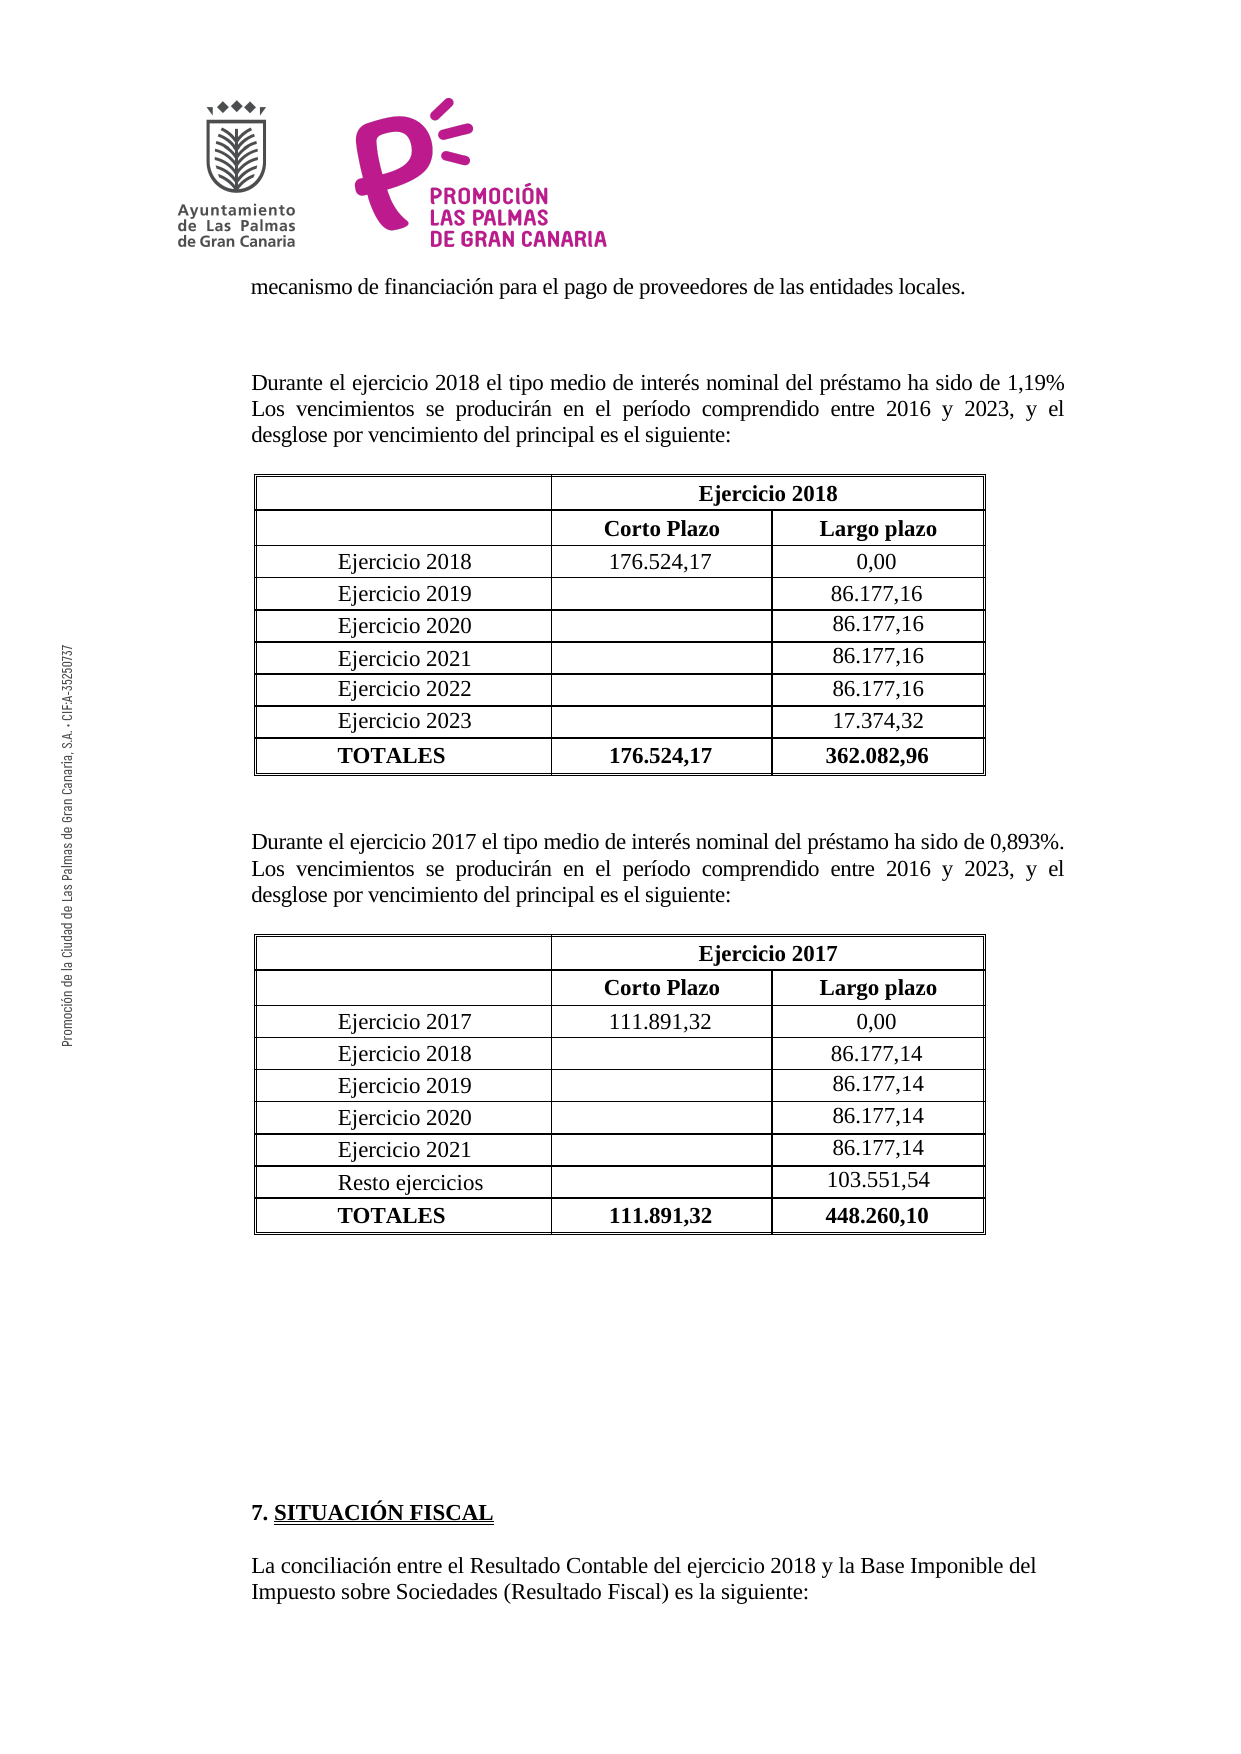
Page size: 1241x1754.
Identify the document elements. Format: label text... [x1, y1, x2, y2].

table_cell Ejercicio 2021 [257, 643, 551, 673]
table_cell [552, 1167, 771, 1197]
table_cell 176.524,17 [552, 546, 771, 577]
table_cell Ejercicio 2017 [257, 1006, 551, 1037]
table_cell Resto ejercicios [257, 1167, 551, 1197]
table_cell TOTALES [257, 739, 551, 772]
table_cell [552, 675, 771, 705]
text Durante el ejercicio 2017 el tipo medio de interés nominal del préstamo ha sido de 0,893%. Los vencimientos se producirán en el período comprendido entre 2016 y 2023, y el desglose por vencimiento del principal es el siguiente: [251, 828, 1066, 907]
table_cell Corto Plazo [552, 511, 771, 545]
text La conciliación entre el Resultado Contable del ejercicio 2018 y la Base Imponible del Impuesto sobre Sociedades (Resultado Fiscal) es la siguiente: [251, 1552, 1063, 1604]
table_cell 362.082,96 [773, 739, 983, 772]
table_cell Ejercicio 2019 [257, 578, 551, 609]
text 7. SITUACIÓN FISCAL [177, 1499, 1063, 1525]
table_cell [257, 971, 551, 1004]
table_cell TOTALES [257, 1199, 551, 1232]
table_cell 86.177,14 [773, 1070, 983, 1101]
table_cell Ejercicio 2019 [257, 1070, 551, 1101]
table_cell 86.177,16 [773, 675, 983, 705]
table_cell Ejercicio 2018 [257, 1038, 551, 1069]
table_cell 176.524,17 [552, 739, 771, 772]
table_header Ejercicio 2018 [552, 477, 983, 509]
table_cell [552, 611, 771, 641]
table_cell [552, 1135, 771, 1165]
table_cell [552, 1070, 771, 1101]
table_cell 17.374,32 [773, 707, 983, 737]
table_cell [552, 578, 771, 609]
table_cell 86.177,16 [773, 611, 983, 641]
table_cell Largo plazo [773, 511, 983, 545]
table_cell Largo plazo [773, 971, 983, 1004]
table_cell 448.260,10 [773, 1199, 983, 1232]
table_cell 86.177,14 [773, 1102, 983, 1133]
table_cell Ejercicio 2023 [257, 707, 338, 737]
table_cell 0,00 [773, 546, 983, 577]
table_cell Ejercicio 2022 EE [257, 675, 338, 705]
table_cell Ejercicio 2020 [257, 611, 551, 641]
picture [177, 98, 607, 247]
table_cell 111.891,32 [552, 1199, 771, 1232]
table_cell Ejercicio 2020 [257, 1102, 551, 1133]
picture [61, 645, 74, 1046]
table_cell Corto Plazo [552, 971, 771, 1004]
table_cell 103.551,54 [773, 1167, 983, 1197]
table_cell [552, 1102, 771, 1133]
table_cell [552, 1038, 771, 1069]
table_cell Ejercicio 2021 [257, 1135, 551, 1165]
table_cell [257, 511, 551, 545]
table_cell 86.177,16 [773, 643, 983, 673]
table_cell [552, 643, 771, 673]
table_cell 111.891,32 [552, 1006, 771, 1037]
table_cell 86.177,14 [773, 1135, 983, 1165]
table_cell 0,00 [773, 1006, 983, 1037]
text Durante el ejercicio 2018 el tipo medio de interés nominal del préstamo ha sido de 1,19% Los vencimientos se producirán en el período comprendido entre 2016 y 2023, y el desglose por vencimiento del principal es el siguiente: [251, 368, 1066, 448]
table_cell [552, 707, 771, 737]
table_header [257, 477, 551, 509]
text mecanismo de financiación para el pago de proveedores de las entidades locales. [251, 273, 1059, 299]
table_header [257, 937, 551, 969]
table_cell 86.177,16 [773, 578, 983, 609]
table_cell 86.177,14 [773, 1038, 983, 1069]
table_cell Ejercicio 2018 [257, 546, 551, 577]
table_header Ejercicio 2017 [552, 937, 983, 969]
